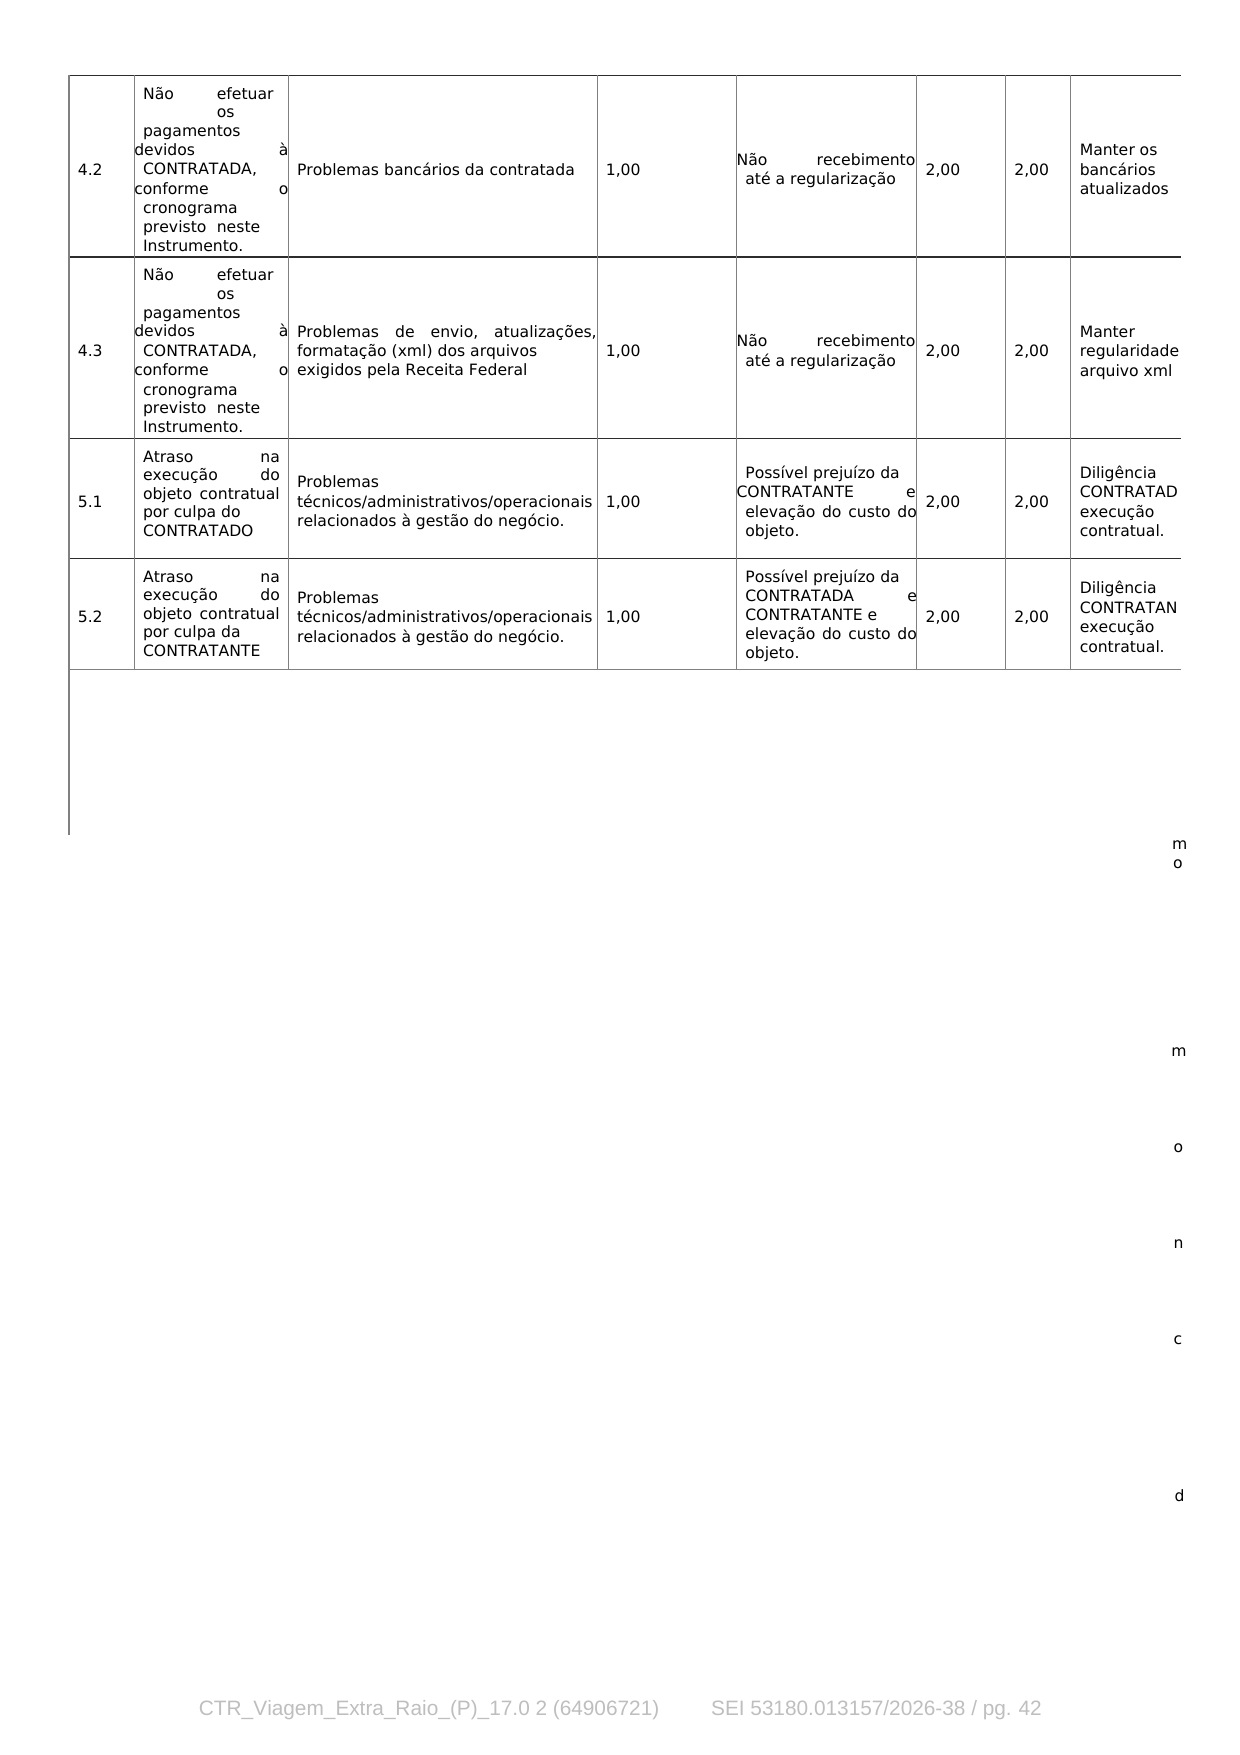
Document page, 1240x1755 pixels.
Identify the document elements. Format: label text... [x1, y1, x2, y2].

table_cell 4.3 [70, 258, 134, 438]
table_cell Problemas técnicos/administrativos/operacionais relacionados à gestão do negócio. [289, 439, 597, 558]
table_cell Atraso na execução do objeto contratual por culpa do CONTRATADO [135, 439, 288, 558]
table_cell Não recebimento até a regularização [737, 76, 916, 256]
table_cell Possível prejuízo da CONTRATANTE e elevação do custo do objeto. [737, 439, 916, 558]
table_cell 1,00 [598, 559, 736, 669]
table_cell Não efetuar os pagamentos devidos à CONTRATADA, conforme o cronograma previsto neste Instrumento. [135, 258, 288, 438]
table_cell 1,00 [598, 439, 736, 558]
table_cell Problemas bancários da contratada [289, 76, 597, 256]
table_cell 2,00 [1006, 258, 1070, 438]
table_cell 1,00 [598, 76, 736, 256]
table_cell Manter os bancários atualizados [1071, 76, 1181, 256]
table_cell Problemas de envio, atualizações, formatação (xml) dos arquivos exigidos pela Receita Federal [289, 258, 597, 438]
table_cell 5.2 [70, 559, 134, 669]
table_cell 2,00 [917, 559, 1005, 669]
table_cell 2,00 [1006, 76, 1070, 256]
table_cell 2,00 [917, 439, 1005, 558]
text d [1174, 1487, 1190, 1506]
table_cell Possível prejuízo da CONTRATADA e CONTRATANTE e elevação do custo do objeto. [737, 559, 916, 669]
table_cell Diligência CONTRATAD execução contratual. [1071, 439, 1181, 558]
table_cell Atraso na execução do objeto contratual por culpa da CONTRATANTE [135, 559, 288, 669]
table_cell 2,00 [1006, 439, 1070, 558]
table_cell 5.1 [70, 439, 134, 558]
table_cell Não efetuar os pagamentos devidos à CONTRATADA, conforme o cronograma previsto neste Instrumento. [135, 76, 288, 256]
table_cell 2,00 [1006, 559, 1070, 669]
table_cell 4.2 [70, 76, 134, 256]
table_cell 1,00 [598, 258, 736, 438]
text m o [1172, 835, 1190, 872]
table_cell Manter regularidade arquivo xml [1071, 258, 1181, 438]
table_cell [70, 670, 1181, 835]
table_cell Diligência CONTRATAN execução contratual. [1071, 559, 1181, 669]
table_cell 2,00 [917, 76, 1005, 256]
table_cell 2,00 [917, 258, 1005, 438]
table_cell Problemas técnicos/administrativos/operacionais relacionados à gestão do negócio. [289, 559, 597, 669]
table_cell Não recebimento até a regularização [737, 258, 916, 438]
text m o n c [1171, 1042, 1190, 1348]
